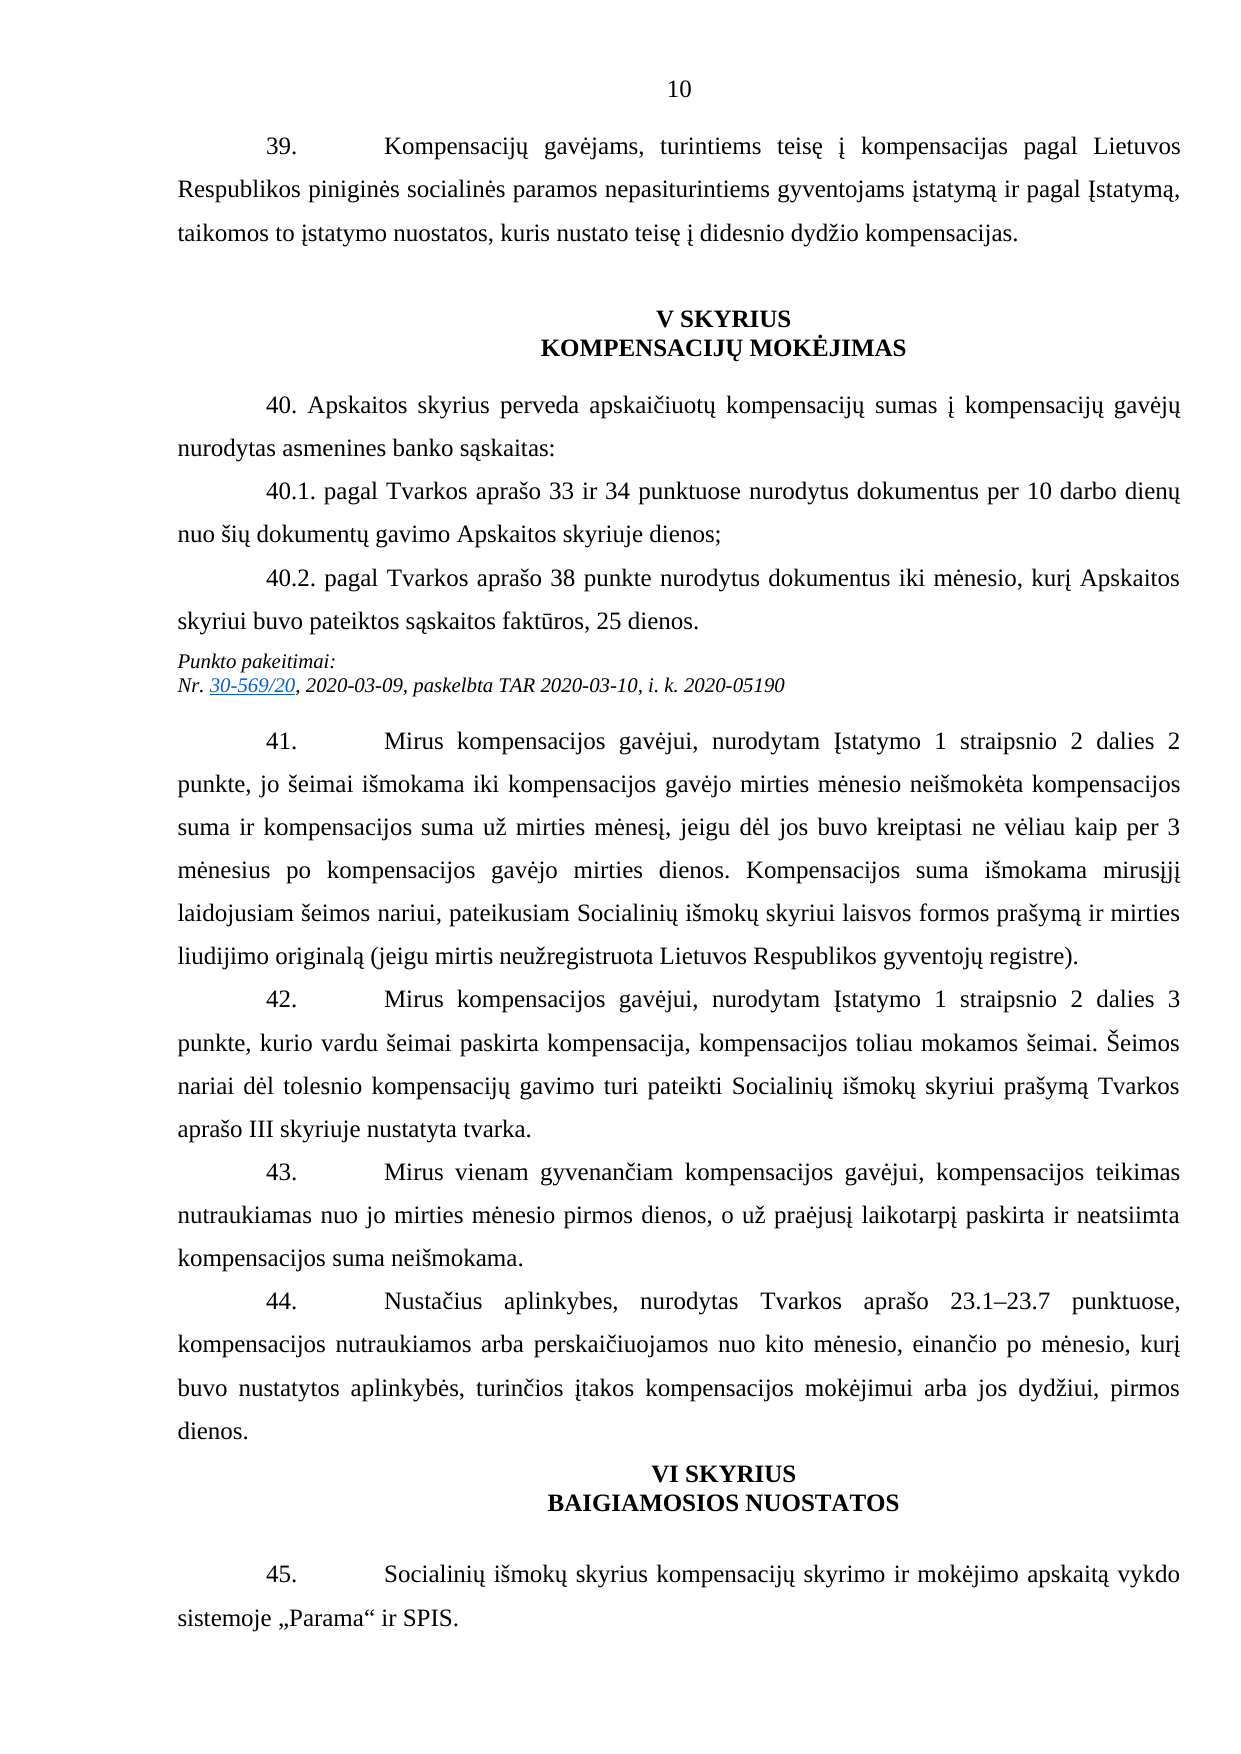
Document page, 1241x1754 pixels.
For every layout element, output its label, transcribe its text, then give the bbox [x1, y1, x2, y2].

text KOMPENSACIJŲ MOKĖJIMAS [177, 333, 1181, 361]
text 40.1. pagal Tvarkos aprašo 33 ir 34 punktuose nurodytus dokumentus per 10 darbo dienų nuo šių dokumentų gavimo Apskaitos skyriuje dienos; [177, 476, 1181, 548]
text 42. Mirus kompensacijos gavėjui, nurodytam Įstatymo 1 straipsnio 2 dalies 3 punkte, kurio vardu šeimai paskirta kompensacija, kompensacijos toliau mokamos šeimai. Šeimos nariai dėl tolesnio kompensacijų gavimo turi pateikti Socialinių išmokų skyriui prašymą Tvarkos aprašo III skyriuje nustatyta tvarka. [177, 984, 1181, 1143]
text 40. Apskaitos skyrius perveda apskaičiuotų kompensacijų sumas į kompensacijų gavėjų nurodytas asmenines banko sąskaitas: [177, 390, 1181, 462]
text BAIGIAMOSIOS NUOSTATOS [177, 1488, 1181, 1516]
text 39. Kompensacijų gavėjams, turintiems teisę į kompensacijas pagal Lietuvos Respublikos piniginės socialinės paramos nepasiturintiems gyventojams įstatymą ir pagal Įstatymą, taikomos to įstatymo nuostatos, kuris nustato teisę į didesnio dydžio kompensacijas. [177, 131, 1181, 246]
text 44. Nustačius aplinkybes, nurodytas Tvarkos aprašo 23.1–23.7 punktuose, kompensacijos nutraukiamos arba perskaičiuojamos nuo kito mėnesio, einančio po mėnesio, kurį buvo nustatytos aplinkybės, turinčios įtakos kompensacijos mokėjimui arba jos dydžiui, pirmos dienos. [177, 1286, 1181, 1444]
text 41. Mirus kompensacijos gavėjui, nurodytam Įstatymo 1 straipsnio 2 dalies 2 punkte, jo šeimai išmokama iki kompensacijos gavėjo mirties mėnesio neišmokėta kompensacijos suma ir kompensacijos suma už mirties mėnesį, jeigu dėl jos buvo kreiptasi ne vėliau kaip per 3 mėnesius po kompensacijos gavėjo mirties dienos. Kompensacijos suma išmokama mirusįjį laidojusiam šeimos nariui, pateikusiam Socialinių išmokų skyriui laisvos formos prašymą ir mirties liudijimo originalą (jeigu mirtis neužregistruota Lietuvos Respublikos gyventojų registre). [177, 726, 1181, 970]
text 43. Mirus vienam gyvenančiam kompensacijos gavėjui, kompensacijos teikimas nutraukiamas nuo jo mirties mėnesio pirmos dienos, o už praėjusį laikotarpį paskirta ir neatsiimta kompensacijos suma neišmokama. [177, 1157, 1181, 1272]
text Nr. 30-569/20, 2020-03-09, paskelbta TAR 2020-03-10, i. k. 2020-05190 [177, 673, 1181, 697]
text 40.2. pagal Tvarkos aprašo 38 punkte nurodytus dokumentus iki mėnesio, kurį Apskaitos skyriui buvo pateiktos sąskaitos faktūros, 25 dienos. [177, 563, 1181, 634]
text Punkto pakeitimai: [177, 649, 1181, 673]
text VI SKYRIUS [177, 1459, 1181, 1488]
text 45. Socialinių išmokų skyrius kompensacijų skyrimo ir mokėjimo apskaitą vykdo sistemoje „Parama“ ir SPIS. [177, 1559, 1181, 1631]
text V SKYRIUS [177, 304, 1181, 333]
